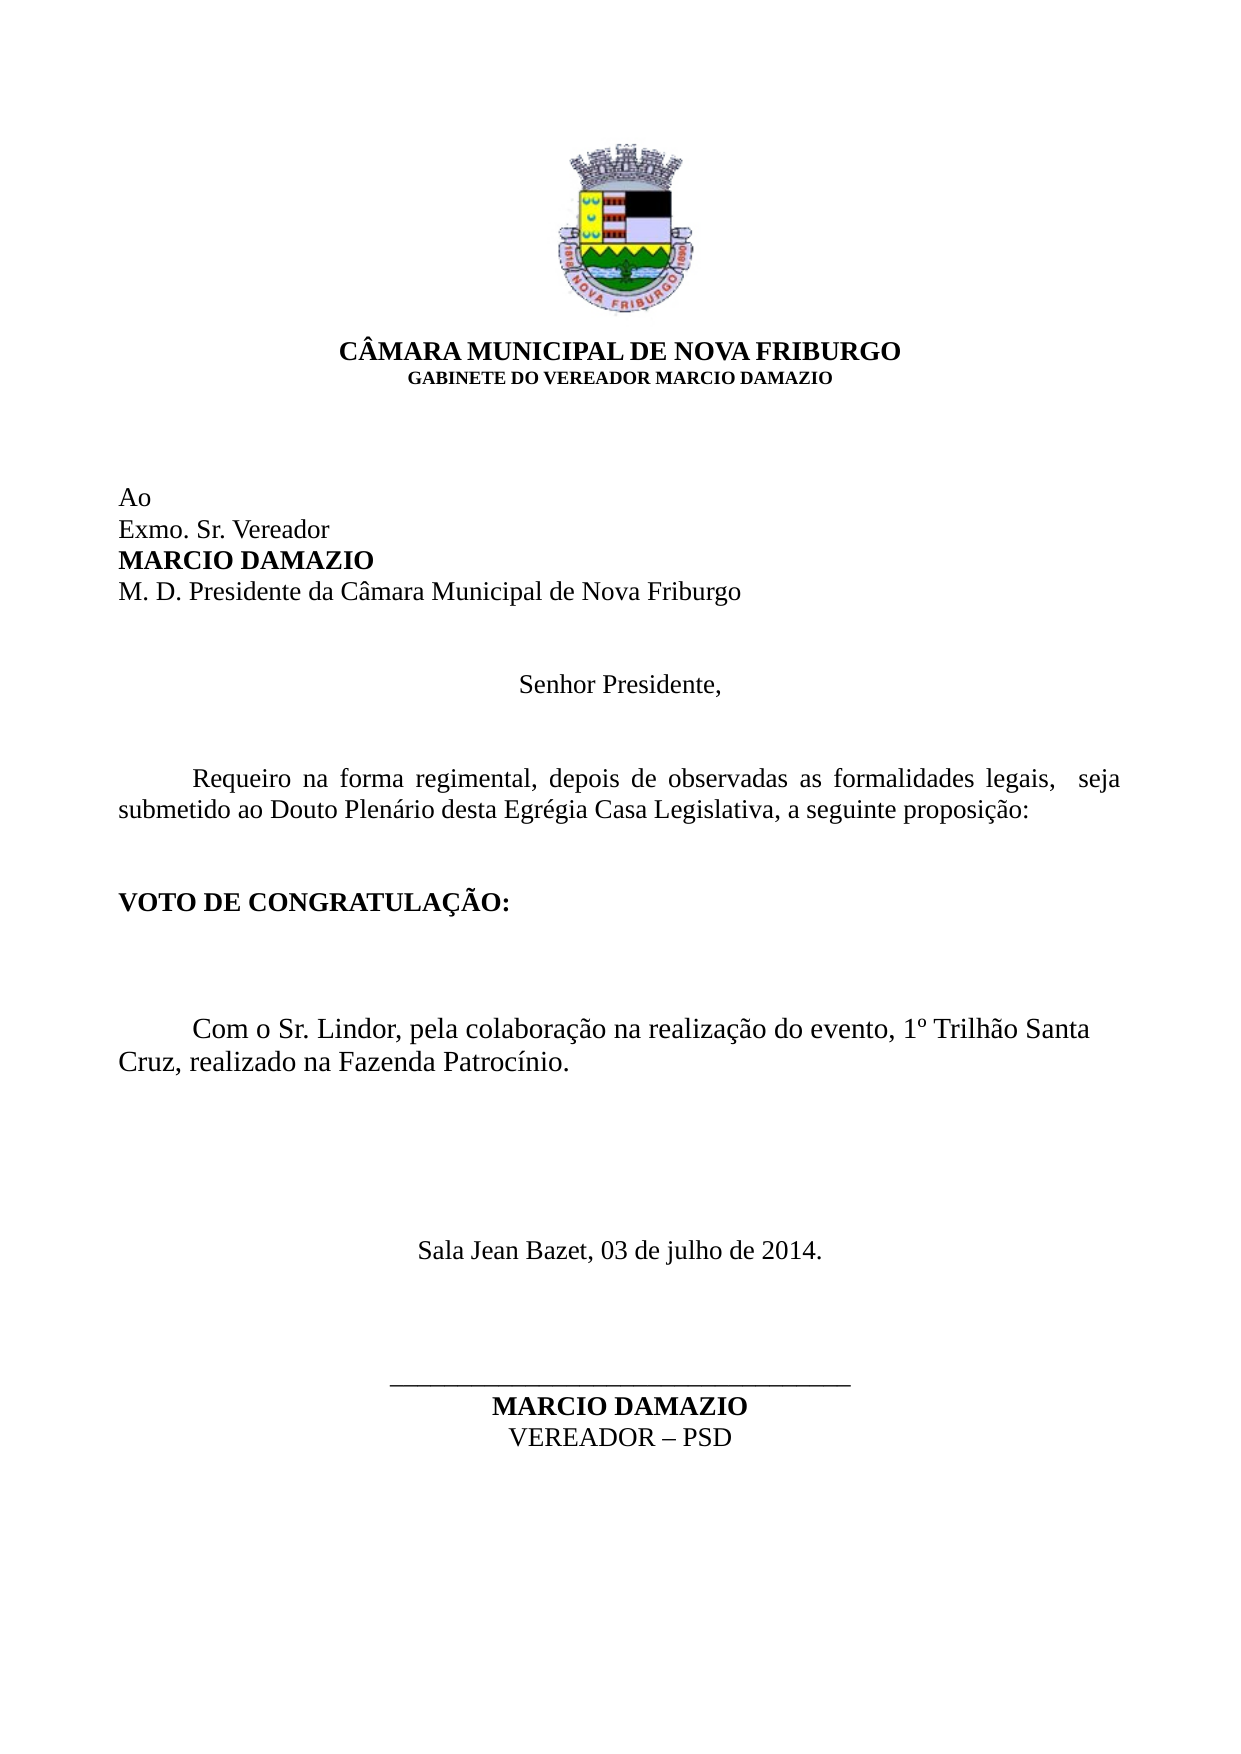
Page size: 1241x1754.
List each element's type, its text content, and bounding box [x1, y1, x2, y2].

text Ao [118, 482, 1122, 513]
picture [537, 127, 703, 327]
text Exmo. Sr. Vereador [118, 513, 1122, 544]
list D. Presidente da Câmara Municipal de Nova Friburgo [118, 575, 1122, 606]
text CÂMARA MUNICIPAL DE NOVA FRIBURGO [118, 335, 1122, 367]
text GABINETE DO VEREADOR MARCIO DAMAZIO [118, 367, 1122, 388]
text Senhor Presidente, [118, 668, 1122, 699]
text Com o Sr. Lindor, pela colaboração na realização do evento, 1º Trilhão Santa Cruz, realizado na Fazenda Patrocínio. [118, 1011, 1122, 1078]
text MARCIO DAMAZIO [118, 1390, 1122, 1421]
text Requeiro na forma regimental, depois de observadas as formalidades legais, seja submetido ao Douto Plenário desta Egrégia Casa Legislativa, a seguinte proposição: [118, 762, 1122, 824]
text MARCIO DAMAZIO [118, 544, 1122, 575]
text VEREADOR – PSD [118, 1421, 1122, 1452]
text __________________________________ [118, 1359, 1122, 1390]
text Sala Jean Bazet, 03 de julho de 2014. [118, 1234, 1122, 1265]
text VOTO DE CONGRATULAÇÃO: [118, 886, 1122, 918]
